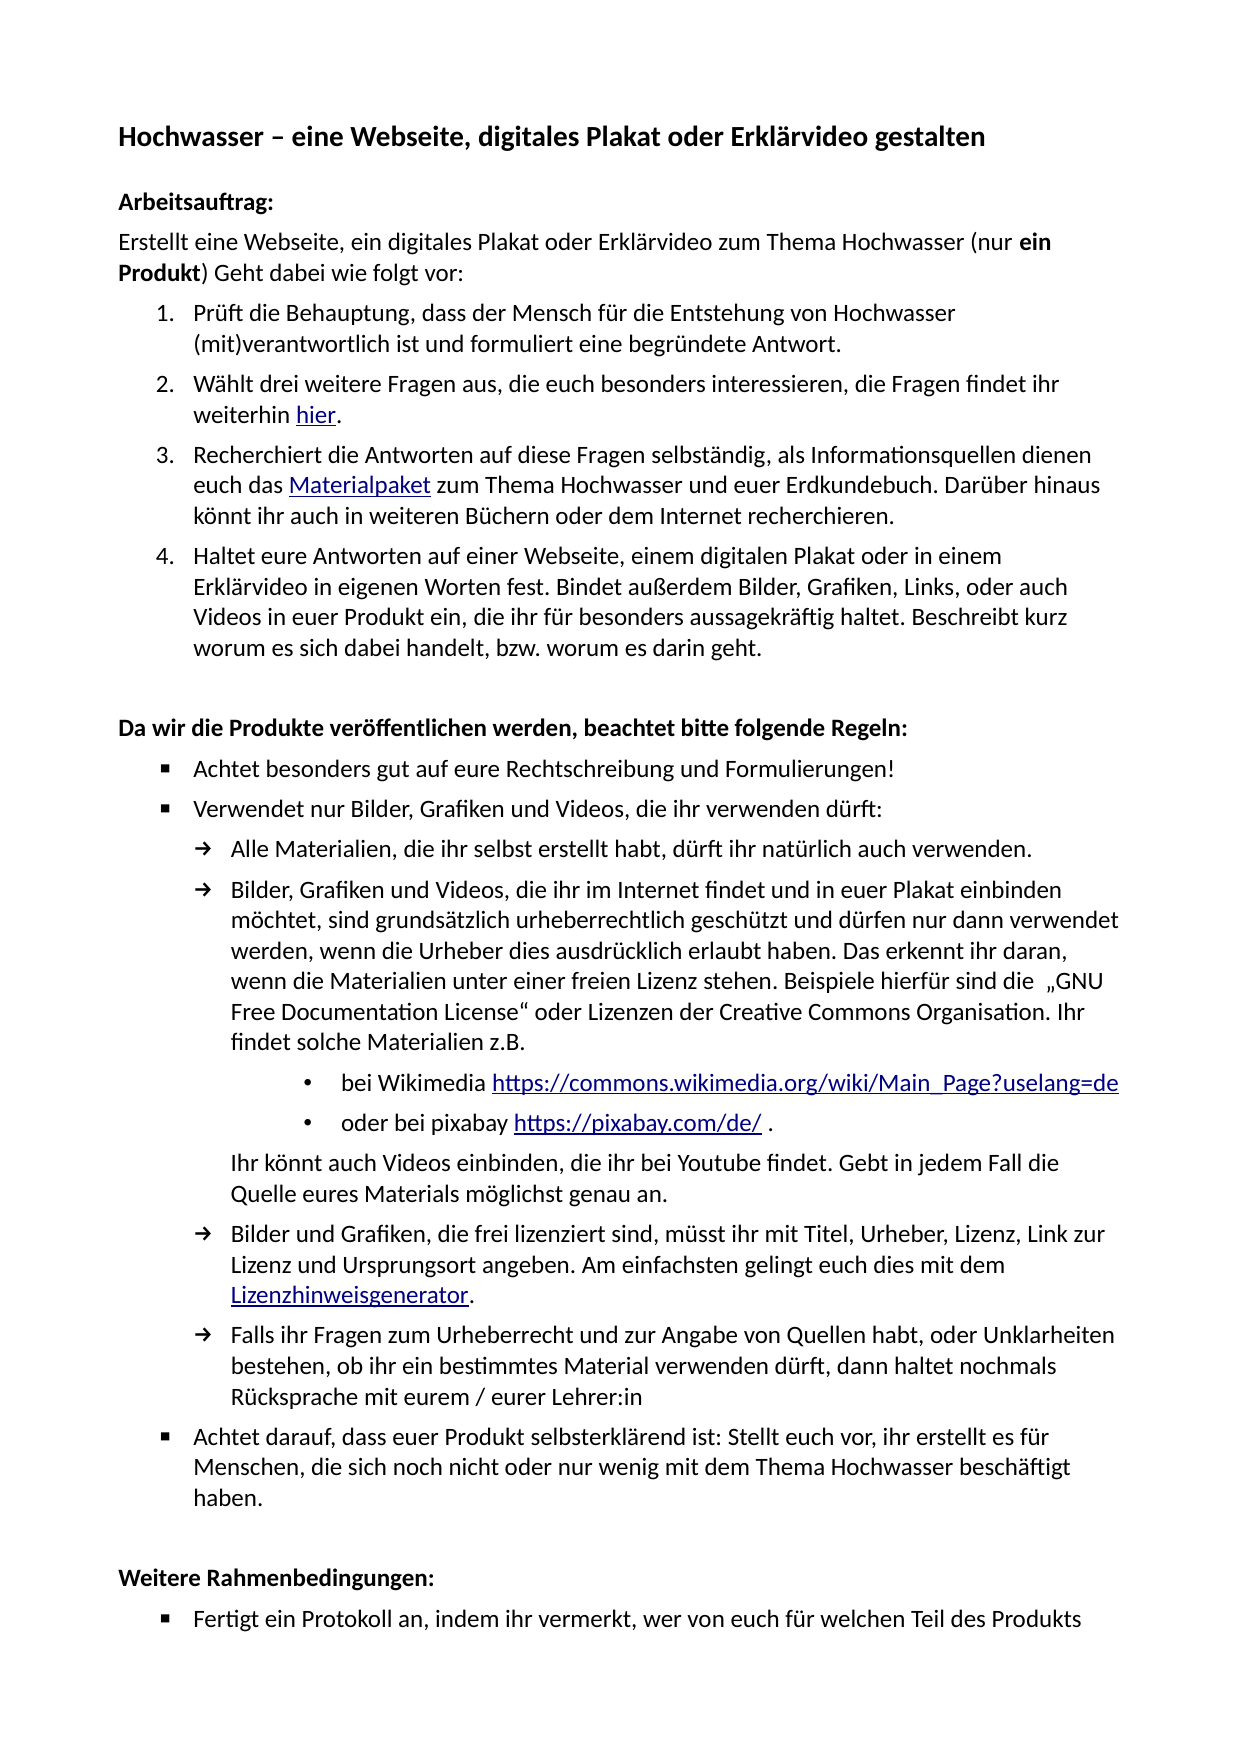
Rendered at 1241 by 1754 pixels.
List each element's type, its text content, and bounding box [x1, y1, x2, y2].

text Ihr könnt auch Videos einbinden, die ihr bei Youtube findet. Gebt in jedem Fall die Quelle eures Materials möglichst genau an. [230, 1147, 1122, 1208]
list bei Wikimedia https://commons.wikimedia.org/wiki/Main_Page?uselang=de [303, 1067, 1122, 1097]
list Fertigt ein Protokoll an, indem ihr vermerkt, wer von euch für welchen Teil des Produkts [156, 1603, 1122, 1633]
text Erstellt eine Webseite, ein digitales Plakat oder Erklärvideo zum Thema Hochwasser (nur ein Produkt) Geht dabei wie folgt vor: [118, 227, 1122, 288]
text Arbeitsauftrag: [118, 186, 1122, 217]
list Alle Materialien, die ihr selbst erstellt habt, dürft ihr natürlich auch verwenden. [193, 833, 1122, 864]
list Achtet darauf, dass euer Produkt selbsterklärend ist: Stellt euch vor, ihr erstellt es für Menschen, die sich noch nicht oder nur wenig mit dem Thema Hochwasser beschäftigt haben. [156, 1421, 1122, 1512]
list Achtet besonders gut auf eure Rechtschreibung und Formulierungen! [156, 753, 1122, 783]
list Verwendet nur Bilder, Grafiken und Videos, die ihr verwenden dürft: [156, 793, 1122, 824]
list Haltet eure Antworten auf einer Webseite, einem digitalen Plakat oder in einem Erklärvideo in eigenen Worten fest. Bindet außerdem Bilder, Grafiken, Links, oder auch Videos in euer Produkt ein, die ihr für besonders aussagekräftig haltet. Beschreibt kurz worum es sich dabei handelt, bzw. worum es darin geht. [156, 540, 1122, 662]
list Bilder, Grafiken und Videos, die ihr im Internet findet und in euer Plakat einbinden möchtet, sind grundsätzlich urheberrechtlich geschützt und dürfen nur dann verwendet werden, wenn die Urheber dies ausdrücklich erlaubt haben. Das erkennt ihr daran, wenn die Materialien unter einer freien Lizenz stehen. Beispiele hierfür sind die „GNU Free Documentation License“ oder Lizenzen der Creative Commons Organisation. Ihr findet solche Materialien z.B. [193, 874, 1122, 1057]
list Bilder und Grafiken, die frei lizenziert sind, müsst ihr mit Titel, Urheber, Lizenz, Link zur Lizenz und Ursprungsort angeben. Am einfachsten gelingt euch dies mit dem Lizenzhinweisgenerator. [193, 1218, 1122, 1310]
text Hochwasser – eine Webseite, digitales Plakat oder Erklärvideo gestalten [118, 118, 1122, 154]
list Recherchiert die Antworten auf diese Fragen selbständig, als Informationsquellen dienen euch das Materialpaket zum Thema Hochwasser und euer Erdkundebuch. Darüber hinaus könnt ihr auch in weiteren Büchern oder dem Internet recherchieren. [156, 439, 1122, 531]
text Da wir die Produkte veröffentlichen werden, beachtet bitte folgende Regeln: [118, 713, 1122, 743]
list Falls ihr Fragen zum Urheberrecht und zur Angabe von Quellen habt, oder Unklarheiten bestehen, ob ihr ein bestimmtes Material verwenden dürft, dann haltet nochmals Rücksprache mit eurem / eurer Lehrer:in [193, 1319, 1122, 1411]
list oder bei pixabay https://pixabay.com/de/ . [303, 1107, 1122, 1138]
list Prüft die Behauptung, dass der Mensch für die Entstehung von Hochwasser (mit)verantwortlich ist und formuliert eine begründete Antwort. [156, 297, 1122, 358]
list Weitere Rahmenbedingungen: [118, 1563, 1122, 1593]
list Wählt drei weitere Fragen aus, die euch besonders interessieren, die Fragen findet ihr weiterhin hier. [156, 368, 1122, 429]
